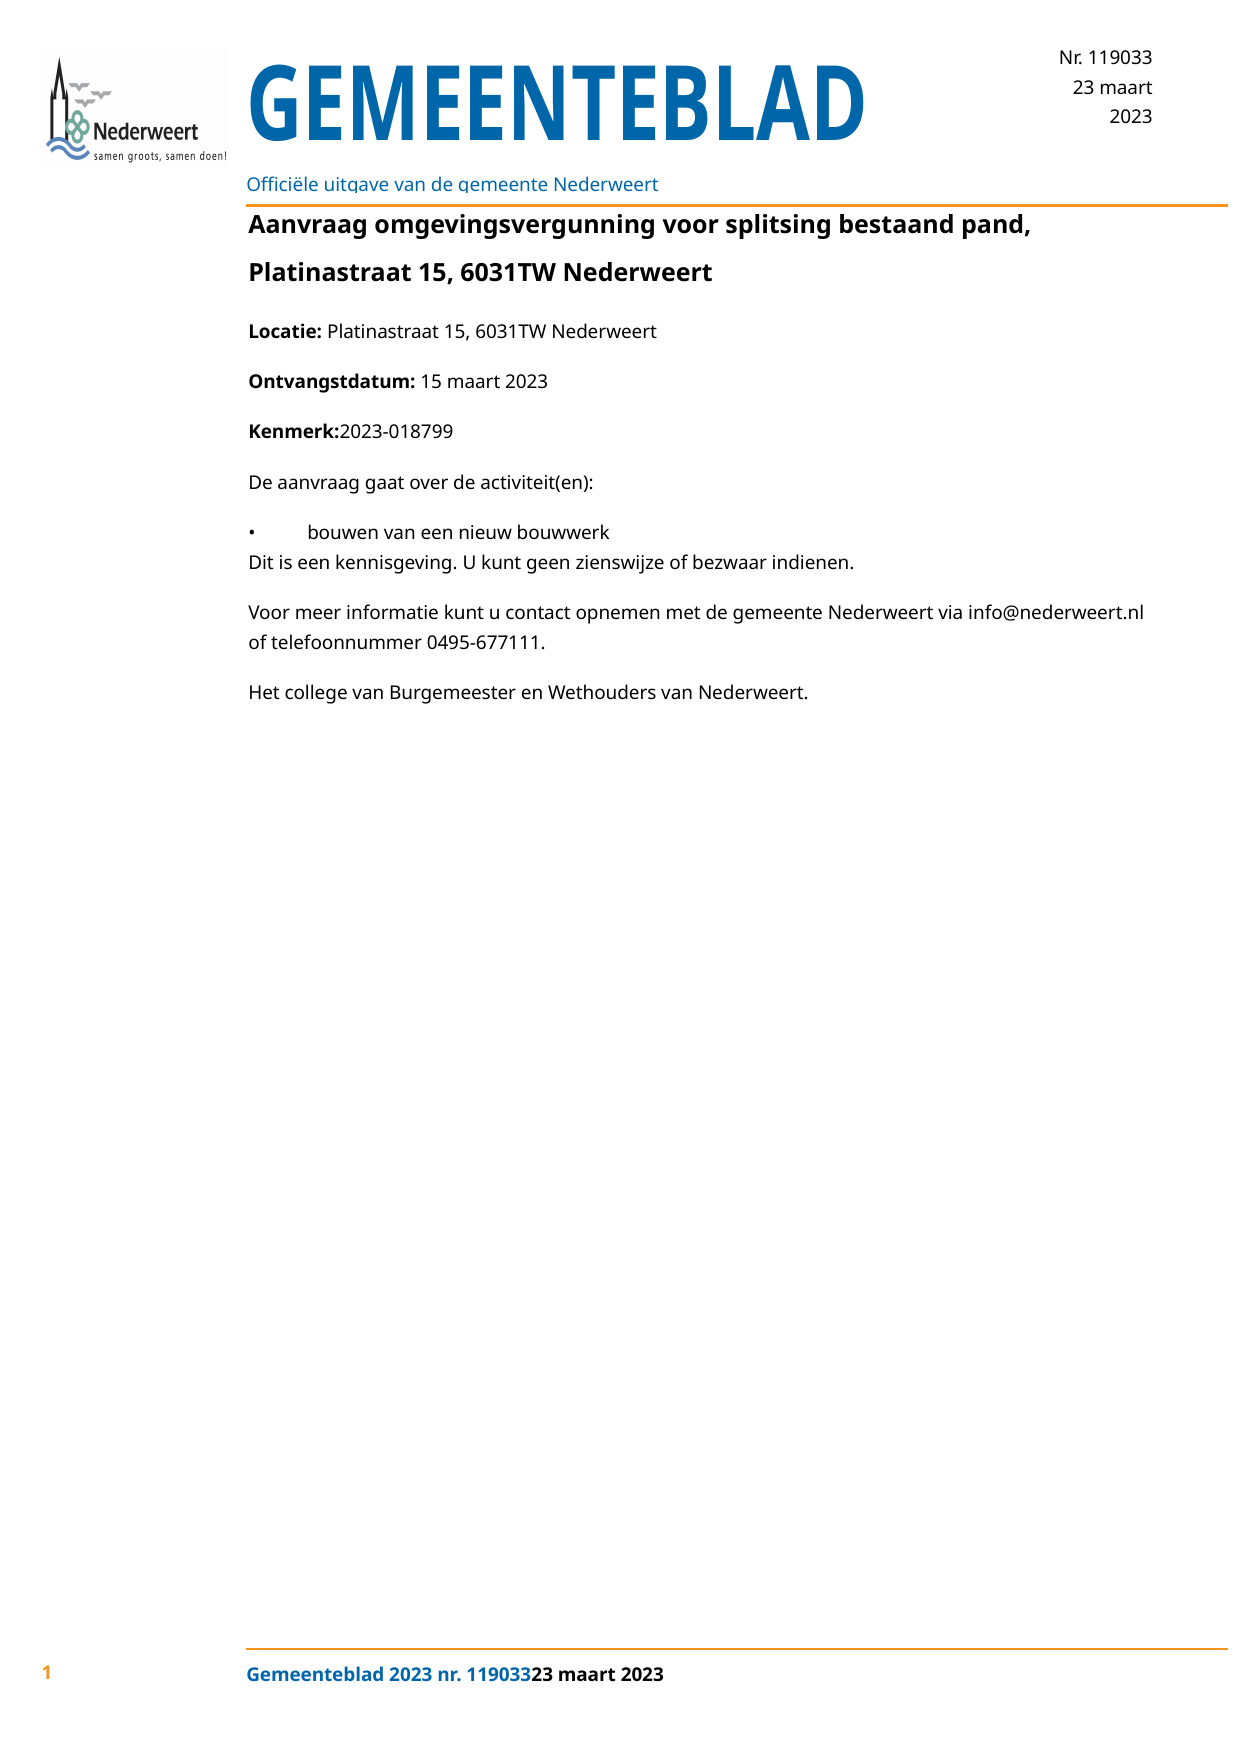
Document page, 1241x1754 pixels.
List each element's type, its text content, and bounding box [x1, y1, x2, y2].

picture [41, 47, 231, 172]
text Het college van Burgemeester en Wethouders van Nederweert. [248, 679, 1152, 705]
text Aanvraag omgevingsvergunning voor splitsing bestaand pand, Platinastraat 15, 6031TW Nederweert [248, 207, 1152, 288]
text Kenmerk:2023-018799 [248, 419, 1152, 444]
text Locatie: Platinastraat 15, 6031TW Nederweert [248, 318, 1152, 344]
list bouwen van een nieuw bouwwerk [248, 519, 1152, 545]
text Ontvangstdatum: 15 maart 2023 [248, 368, 1152, 394]
text De aanvraag gaat over de activiteit(en): [248, 469, 1152, 495]
text Voor meer informatie kunt u contact opnemen met de gemeente Nederweert via info@nederweert.nl of telefoonnummer 0495-677111. [248, 599, 1152, 655]
text Dit is een kennisgeving. U kunt geen zienswijze of bezwaar indienen. [248, 549, 1152, 575]
